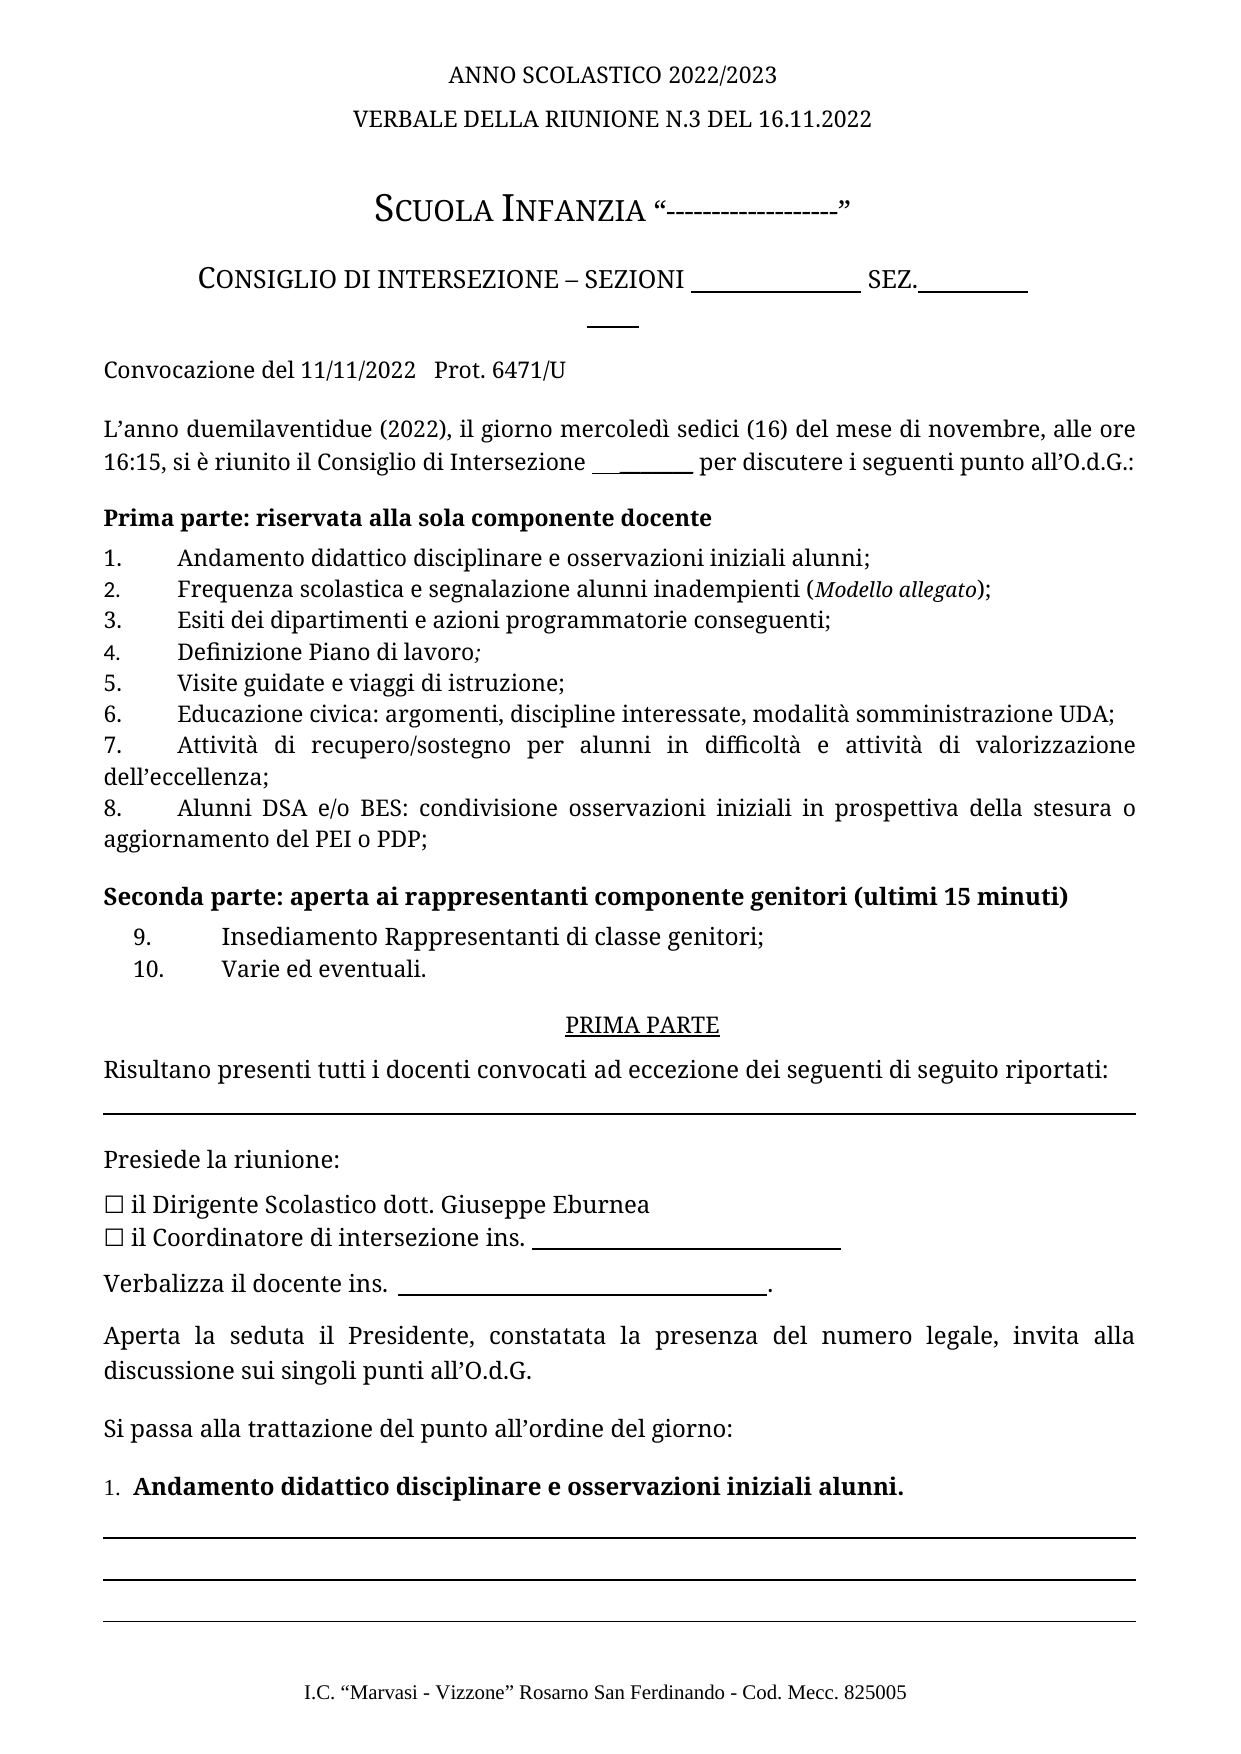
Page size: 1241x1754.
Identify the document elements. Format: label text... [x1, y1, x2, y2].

text Presiede la riunione: [103, 1143, 1137, 1176]
text SCUOLA INFANZIA “-------------------” [103, 182, 1122, 233]
list Visite guidate e viaggi di istruzione; [103, 667, 1137, 698]
list Insediamento Rappresentanti di classe genitori; [133, 920, 1137, 953]
text Convocazione del 11/11/2022 Prot. 6471/U [103, 354, 1137, 386]
text Verbalizza il docente ins. . [103, 1266, 1137, 1299]
text Risultano presenti tutti i docenti convocati ad eccezione dei seguenti di seguito riportati: [103, 1053, 1137, 1085]
list Andamento didattico disciplinare e osservazioni iniziali alunni; [103, 542, 1137, 573]
list Definizione Piano di lavoro; [103, 636, 1137, 667]
list Educazione civica: argomenti, discipline interessate, modalità somministrazione UDA; [103, 698, 1137, 729]
text Si passa alla trattazione del punto all’ordine del giorno: [103, 1412, 1137, 1444]
text Seconda parte: aperta ai rappresentanti componente genitori (ultimi 15 minuti) [103, 879, 1137, 912]
text Prima parte: riservata alla sola componente docente [103, 502, 1137, 533]
text ☐ il Dirigente Scolastico dott. Giuseppe Eburnea [103, 1188, 1137, 1221]
list Varie ed eventuali. [133, 953, 1137, 984]
text ☐ il Coordinatore di intersezione ins. [103, 1221, 1137, 1253]
list Frequenza scolastica e segnalazione alunni inadempienti (Modello allegato); [103, 573, 1137, 604]
text L’anno duemilaventidue (2022), il giorno mercoledì sedici (16) del mese di novembre, alle ore 16:15, si è riunito il Consiglio di Intersezione _______ per discutere i seguenti punto all’O.d.G.: [103, 411, 1137, 477]
list Alunni DSA e/o BES: condivisione osservazioni iniziali in prospettiva della stesura o aggiornamento del PEI o PDP; [103, 792, 1137, 854]
list Andamento didattico disciplinare e osservazioni iniziali alunni. [103, 1469, 1137, 1502]
text CONSIGLIO DI INTERSEZIONE – SEZIONI SEZ. [103, 258, 1122, 297]
text PRIMA PARTE [148, 1009, 1137, 1040]
list Esiti dei dipartimenti e azioni programmatorie conseguenti; [103, 604, 1137, 636]
list Attività di recupero/sostegno per alunni in difficoltà e attività di valorizzazione dell’eccellenza; [103, 729, 1137, 792]
text Aperta la seduta il Presidente, constatata la presenza del numero legale, invita alla discussione sui singoli punti all’O.d.G. [103, 1316, 1137, 1387]
